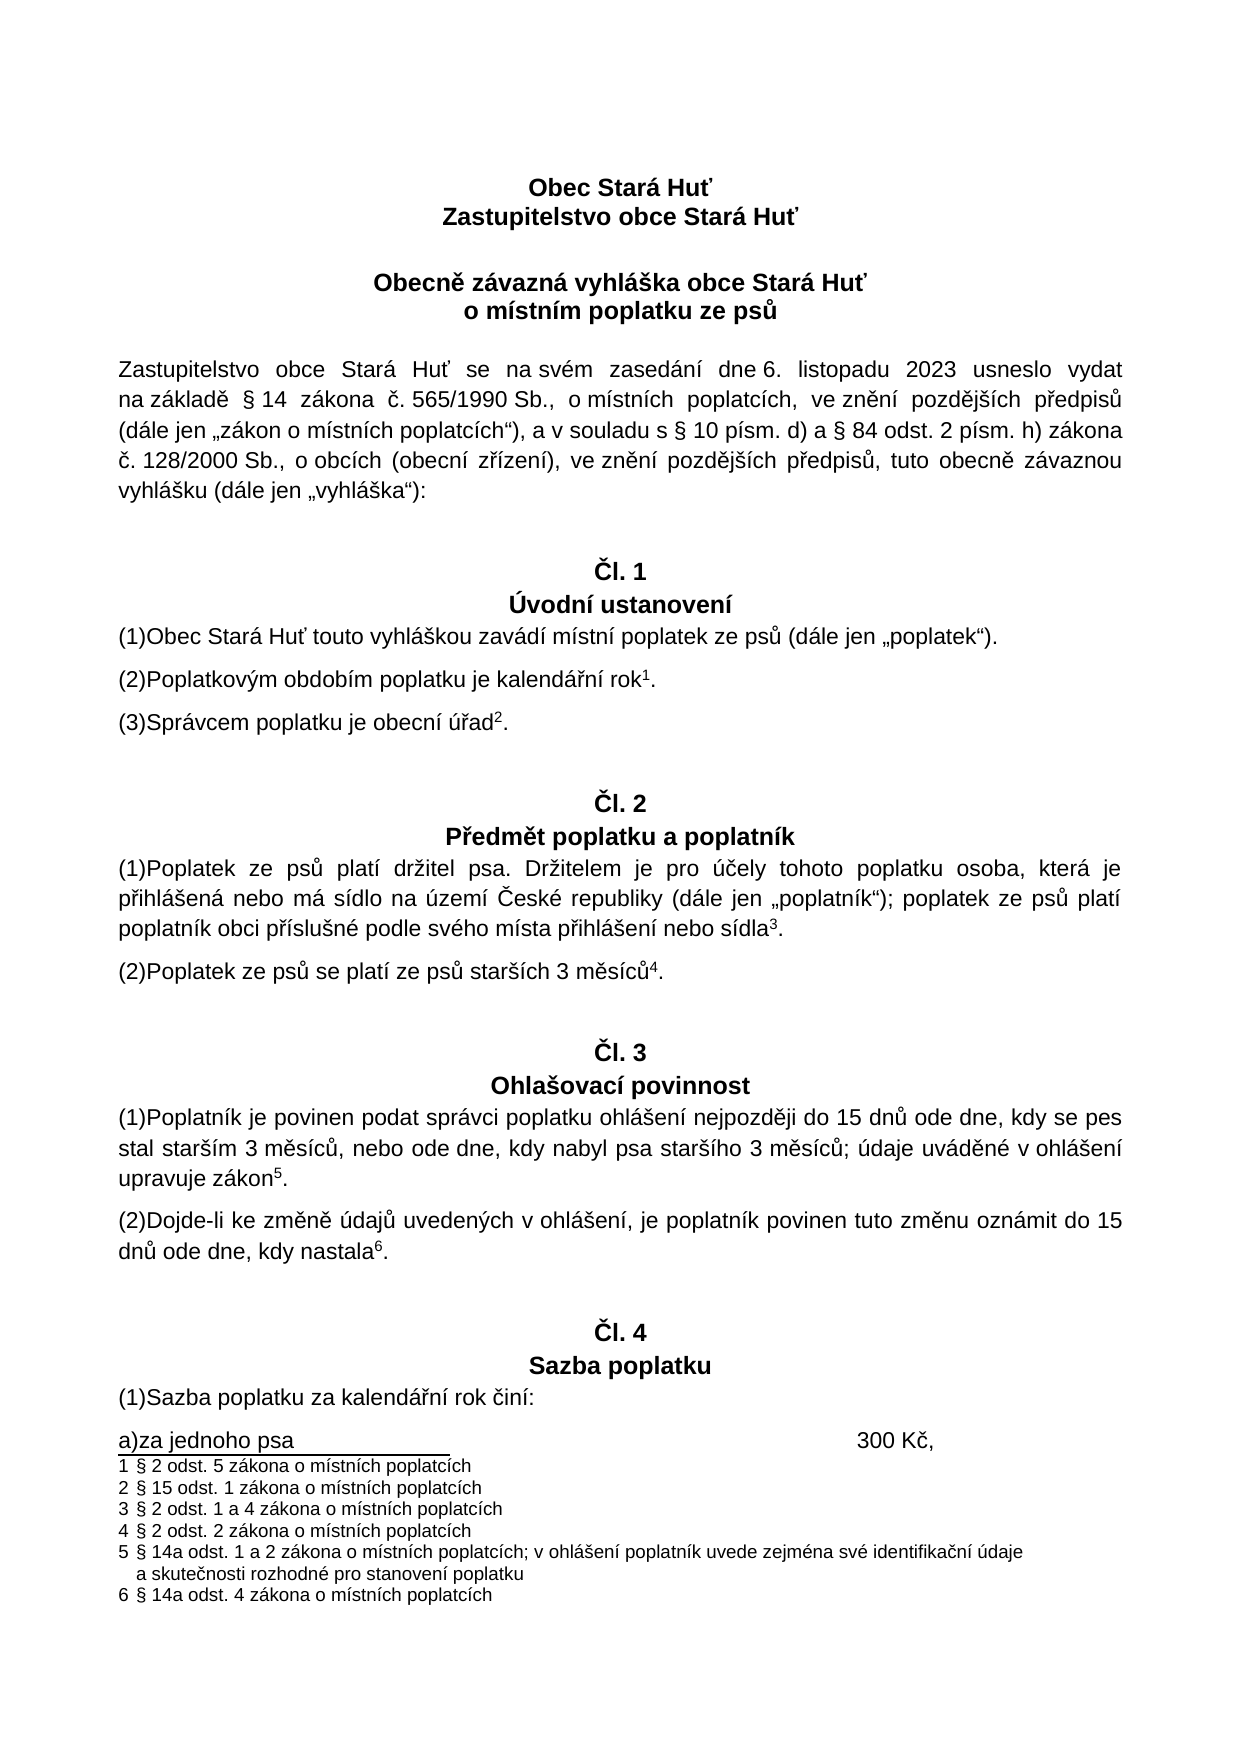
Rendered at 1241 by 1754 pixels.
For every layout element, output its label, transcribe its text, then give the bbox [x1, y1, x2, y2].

subtitle Čl. 3 Ohlašovací povinnost [118, 1038, 1122, 1100]
subtitle Čl. 2 Předmět poplatku a poplatník [118, 789, 1122, 851]
list § 2 odst. 2 zákona o místních poplatcích [118, 1519, 1122, 1541]
subtitle Čl. 4 Sazba poplatku [118, 1318, 1122, 1380]
list za jednoho psa 300 Kč, [118, 1427, 1122, 1453]
list Poplatkovým obdobím poplatku je kalendářní rok. [118, 666, 1122, 692]
list § 14a odst. 1 a 2 zákona o místních poplatcích; v ohlášení poplatník uvede zejména své identifikační údaje a skutečnosti rozhodné pro stanovení poplatku [118, 1541, 1122, 1584]
subtitle Obecně závazná vyhláška obce Stará Huť o místním poplatku ze psů [118, 267, 1122, 325]
list Poplatek ze psů se platí ze psů starších 3 měsíců. [118, 958, 1122, 984]
subtitle Čl. 1 Úvodní ustanovení [118, 557, 1122, 619]
list Dojde-li ke změně údajů uvedených v ohlášení, je poplatník povinen tuto změnu oznámit do 15 dnů ode dne, kdy nastala. [118, 1207, 1122, 1264]
list § 2 odst. 5 zákona o místních poplatcích [118, 1455, 1122, 1476]
list § 14a odst. 4 zákona o místních poplatcích [118, 1584, 1122, 1606]
list Správcem poplatku je obecní úřad. [118, 709, 1122, 735]
list Sazba poplatku za kalendářní rok činí: [118, 1384, 1122, 1410]
text Zastupitelstvo obce Stará Huť se na svém zasedání dne 6. listopadu 2023 usneslo vydat na základě § 14 zákona č. 565/1990 Sb., o místních poplatcích, ve znění pozdějších předpisů (dále jen „zákon o místních poplatcích“), a v souladu s § 10 písm. d) a § 84 odst. 2 písm. h) zákona č. 128/2000 Sb., o obcích (obecní zřízení), ve znění pozdějších předpisů, tuto obecně závaznou vyhlášku (dále jen „vyhláška“): [118, 356, 1122, 503]
text Obec Stará Huť Zastupitelstvo obce Stará Huť [118, 173, 1122, 230]
list Obec Stará Huť touto vyhláškou zavádí místní poplatek ze psů (dále jen „poplatek“). [118, 623, 1122, 650]
list § 15 odst. 1 zákona o místních poplatcích [118, 1476, 1122, 1498]
list Poplatník je povinen podat správci poplatku ohlášení nejpozději do 15 dnů ode dne, kdy se pes stal starším 3 měsíců, nebo ode dne, kdy nabyl psa staršího 3 měsíců; údaje uváděné v ohlášení upravuje zákon. [118, 1104, 1122, 1191]
list § 2 odst. 1 a 4 zákona o místních poplatcích [118, 1498, 1122, 1519]
list Poplatek ze psů platí držitel psa. Držitelem je pro účely tohoto poplatku osoba, která je přihlášená nebo má sídlo na území České republiky (dále jen „poplatník“); poplatek ze psů platí poplatník obci příslušné podle svého místa přihlášení nebo sídla. [118, 855, 1122, 942]
